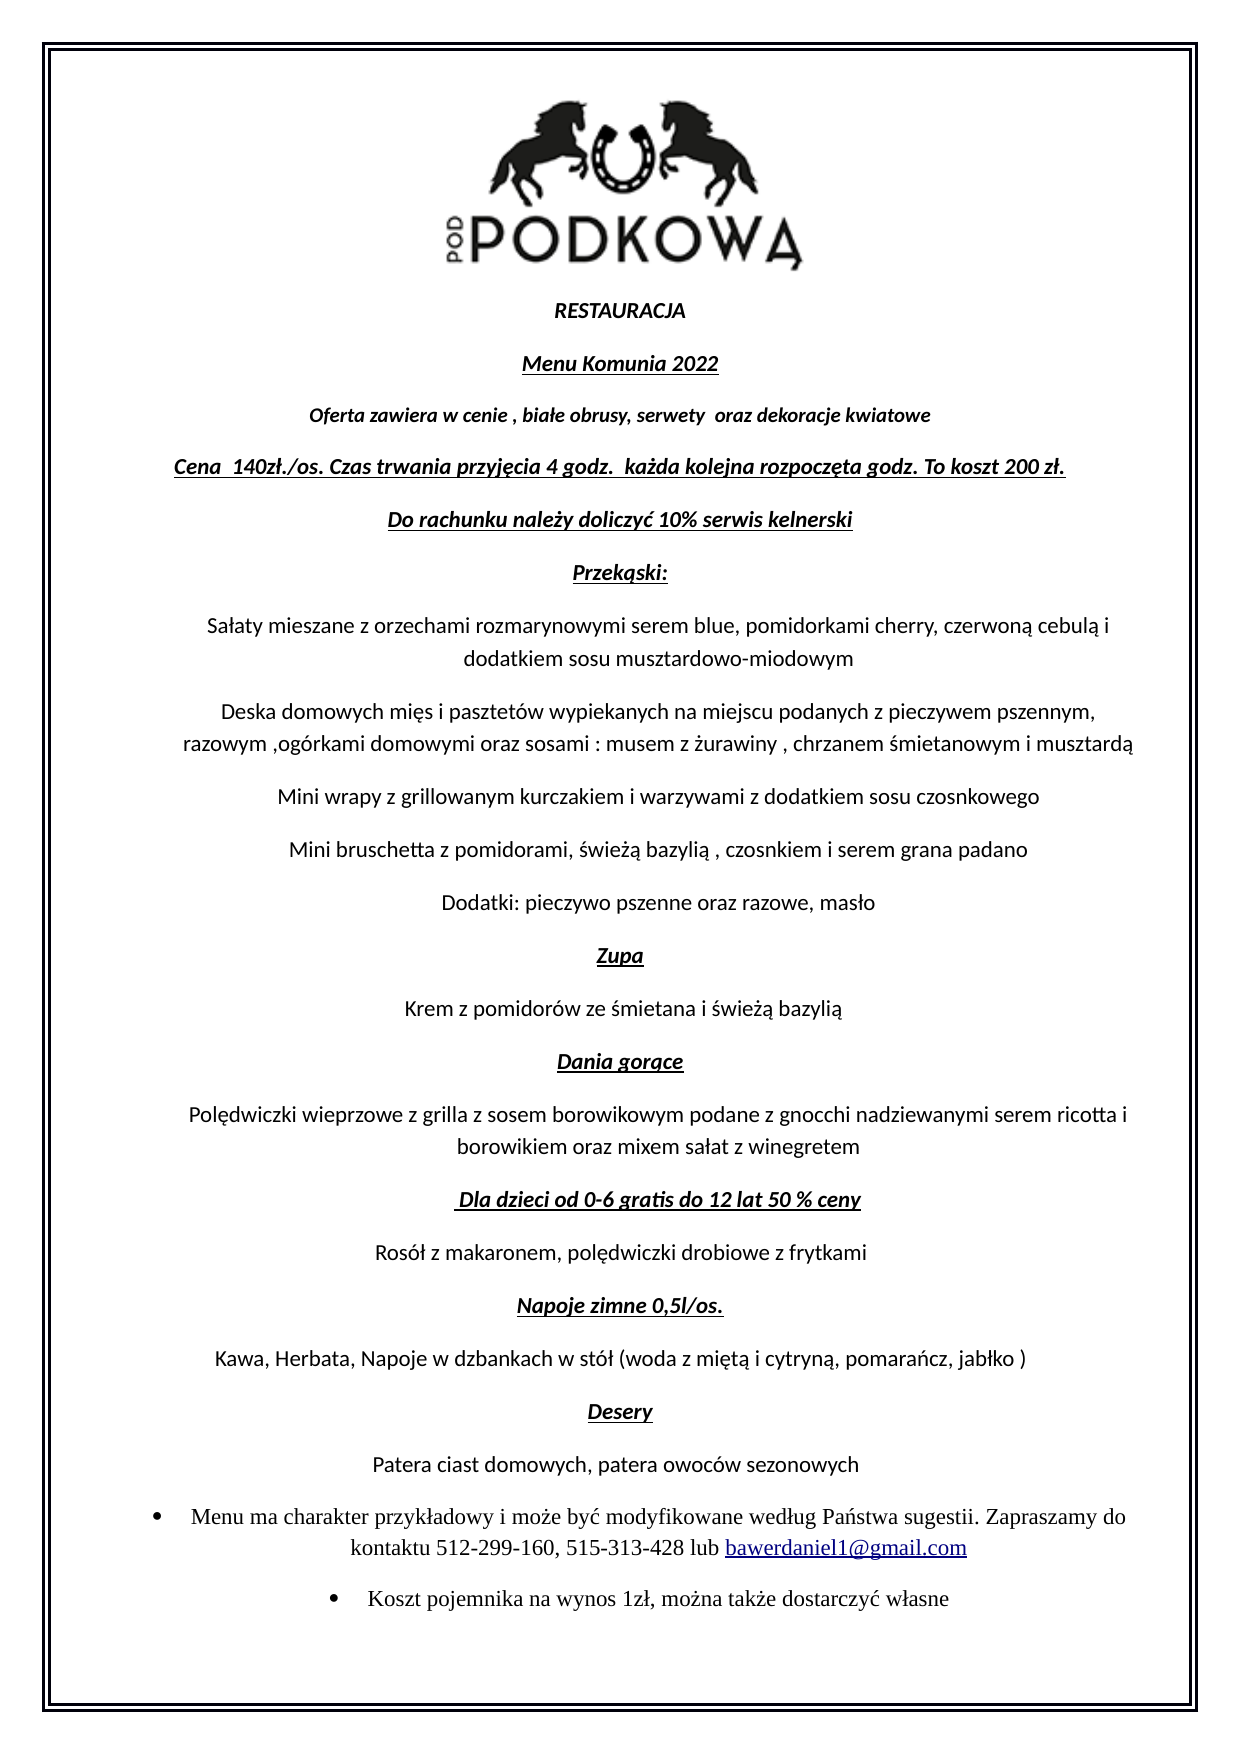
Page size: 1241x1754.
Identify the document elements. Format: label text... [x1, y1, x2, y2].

text Dla dzieci od 0-6 gratis do 12 lat 50 % ceny [159, 1185, 1158, 1213]
text Polędwiczki wieprzowe z grilla z sosem borowikowym podane z gnocchi nadziewanymi serem ricotta i borowikiem oraz mixem sałat z winegretem [159, 1100, 1158, 1160]
text Rosół z makaronem, polędwiczki drobiowe z frytkami [84, 1238, 1158, 1266]
text Napoje zimne 0,5l/os. [84, 1291, 1158, 1319]
text Dania gorące [84, 1047, 1158, 1075]
text Zupa [84, 941, 1158, 969]
text Deska domowych mięs i pasztetów wypiekanych na miejscu podanych z pieczywem pszennym, razowym ,ogórkami domowymi oraz sosami : musem z żurawiny , chrzanem śmietanowym i musztardą [159, 697, 1158, 757]
text Cena 140zł./os. Czas trwania przyjęcia 4 godz. każda kolejna rozpoczęta godz. To koszt 200 zł. [84, 452, 1158, 481]
text Krem z pomidorów ze śmietana i świeżą bazylią [84, 994, 1158, 1022]
text Patera ciast domowych, patera owoców sezonowych [84, 1450, 1158, 1478]
text Kawa, Herbata, Napoje w dzbankach w stół (woda z miętą i cytryną, pomarańcz, jabłko ) [84, 1344, 1158, 1372]
text Przekąski: [84, 558, 1158, 587]
text Mini wrapy z grillowanym kurczakiem i warzywami z dodatkiem sosu czosnkowego [159, 782, 1158, 810]
text Menu Komunia 2022 [84, 349, 1158, 377]
text Oferta zawiera w cenie , białe obrusy, serwety oraz dekoracje kwiatowe [84, 402, 1158, 428]
text Do rachunku należy doliczyć 10% serwis kelnerski [84, 506, 1158, 533]
text RESTAURACJA [84, 296, 1158, 324]
text Desery [84, 1397, 1158, 1425]
list Menu ma charakter przykładowy i może być modyfikowane według Państwa sugestii. Zapraszamy do kontaktu 512-299-160, 515-313-428 lub bawerdaniel1@gmail.com [122, 1503, 1158, 1560]
text Mini bruschetta z pomidorami, świeżą bazylią , czosnkiem i serem grana padano [159, 835, 1158, 863]
text Dodatki: pieczywo pszenne oraz razowe, masło [159, 888, 1158, 916]
text Sałaty mieszane z orzechami rozmarynowymi serem blue, pomidorkami cherry, czerwoną cebulą i dodatkiem sosu musztardowo-miodowym [159, 612, 1158, 672]
list Koszt pojemnika na wynos 1zł, można także dostarczyć własne [122, 1585, 1158, 1611]
